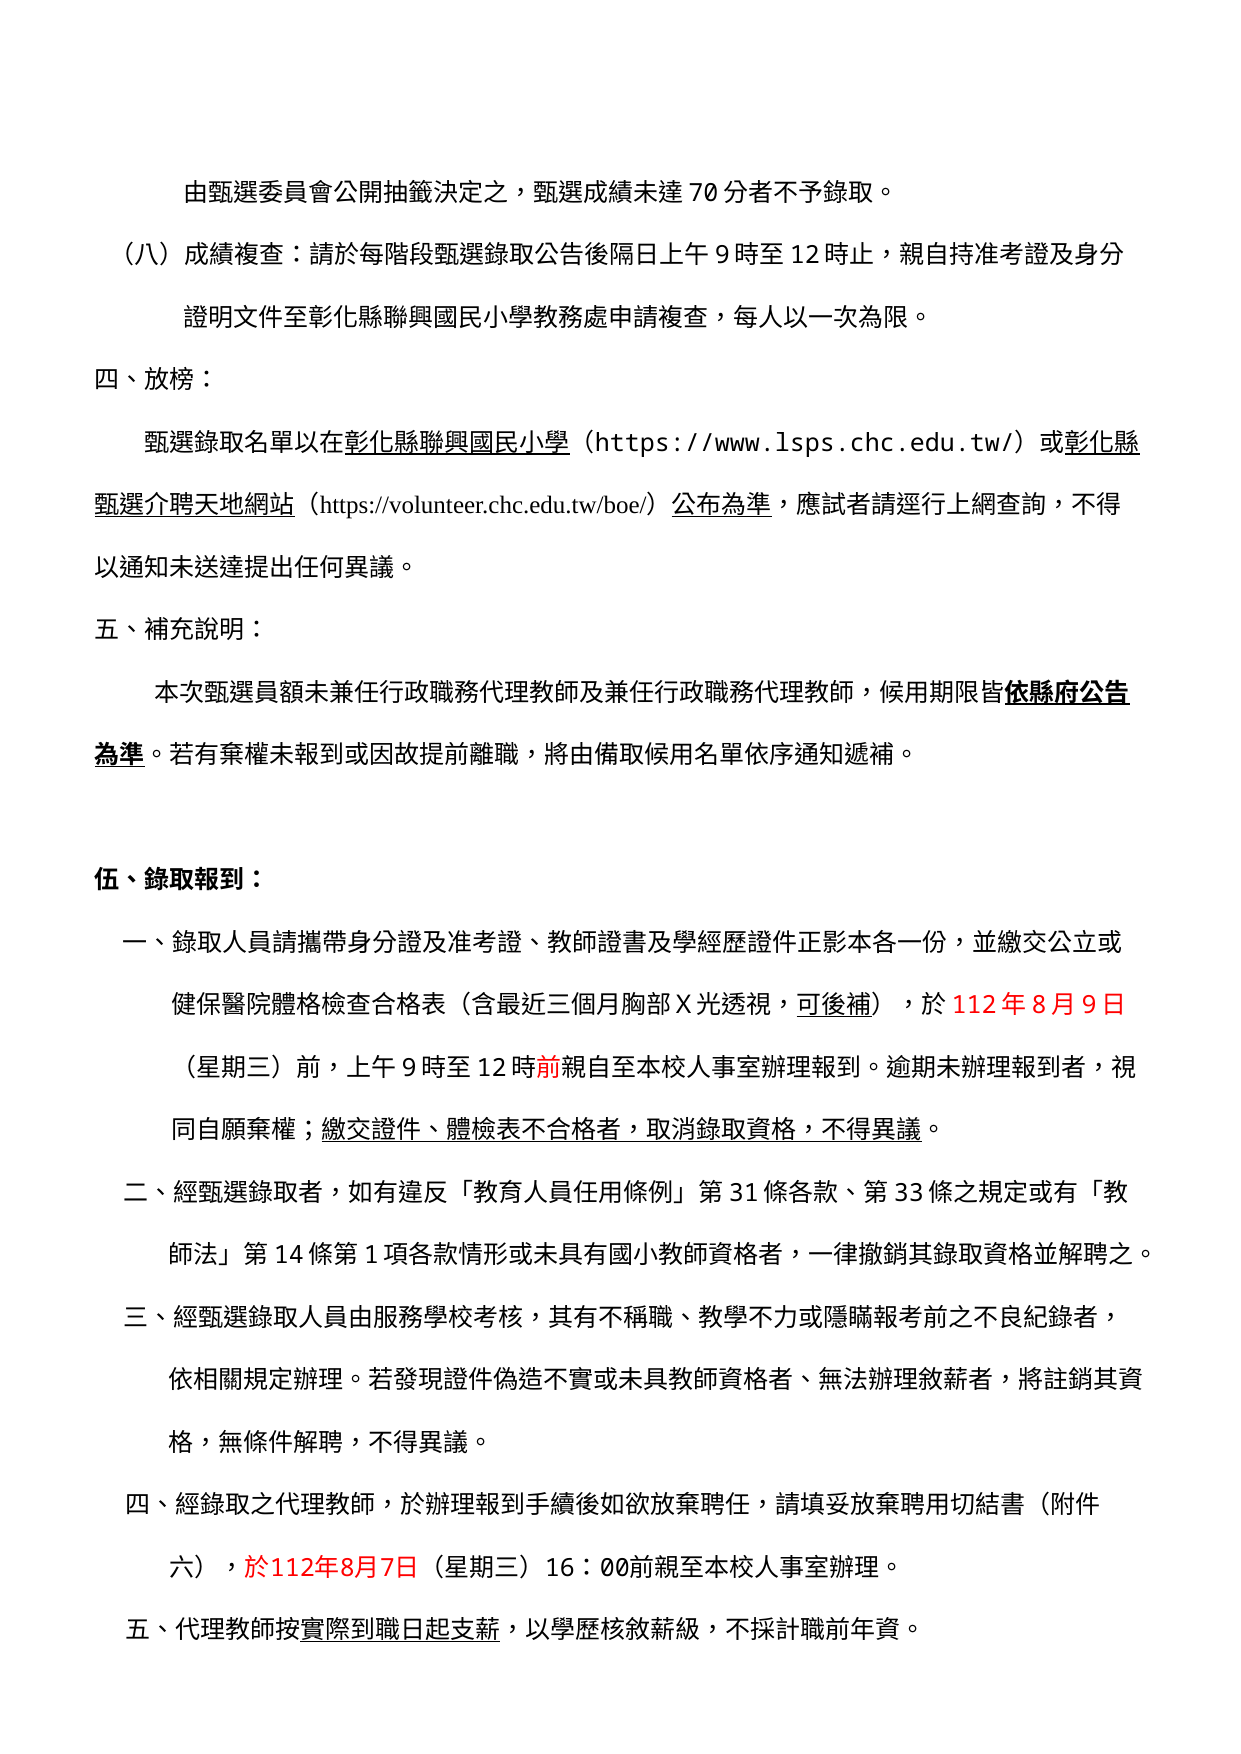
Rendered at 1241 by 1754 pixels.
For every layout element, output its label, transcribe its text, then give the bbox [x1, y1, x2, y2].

text 四、放榜： [94, 336, 1146, 398]
text 二、經甄選錄取者，如有違反「教育人員任用條例」第31條各款、第33條之規定或有「教師法」第14條第1項各款情形或未具有國小教師資格者，一律撤銷其錄取資格並解聘之。 [123, 1148, 1146, 1273]
text 一、錄取人員請攜帶身分證及准考證、教師證書及學經歷證件正影本各一份，並繳交公立或健保醫院體格檢查合格表（含最近三個月胸部Ｘ光透視，可後補），於112年8月9日（星期三）前，上午9時至12時前親自至本校人事室辦理報到。逾期未辦理報到者，視同自願棄權；繳交證件、體檢表不合格者，取消錄取資格，不得異議。 [122, 898, 1146, 1148]
text 三、經甄選錄取人員由服務學校考核，其有不稱職、教學不力或隱瞞報考前之不良紀錄者，依相關規定辦理。若發現證件偽造不實或未具教師資格者、無法辦理敘薪者，將註銷其資格，無條件解聘，不得異議。 [123, 1273, 1146, 1461]
text 本次甄選員額未兼任行政職務代理教師及兼任行政職務代理教師，候用期限皆依縣府公告為準。若有棄權未報到或因故提前離職，將由備取候用名單依序通知遞補。 [94, 648, 1146, 773]
text （七）甄選成績相同時，以教學演示原始分數高者優先錄取，如教學演示及口試成績均相同時，由甄選委員會公開抽籤決定之，甄選成績未達70分者不予錄取。 [94, 148, 1146, 211]
text 四、經錄取之代理教師，於辦理報到手續後如欲放棄聘任，請填妥放棄聘用切結書（附件六），於112年8月7日（星期三）16：00前親至本校人事室辦理。 [125, 1461, 1146, 1586]
text 伍、錄取報到： [94, 836, 1146, 898]
text 五、代理教師按實際到職日起支薪，以學歷核敘薪級，不採計職前年資。 [125, 1586, 1146, 1648]
text 甄選錄取名單以在彰化縣聯興國民小學（https://www.lsps.chc.edu.tw/）或彰化縣甄選介聘天地網站（https://volunteer.chc.edu.tw/boe/）公布為準，應試者請逕行上網查詢，不得以通知未送達提出任何異議。 [94, 398, 1146, 586]
text 五、補充說明： [94, 586, 1146, 648]
text （八）成績複查：請於每階段甄選錄取公告後隔日上午9時至12時止，親自持准考證及身分證明文件至彰化縣聯興國民小學教務處申請複查，每人以一次為限。 [94, 211, 1146, 336]
